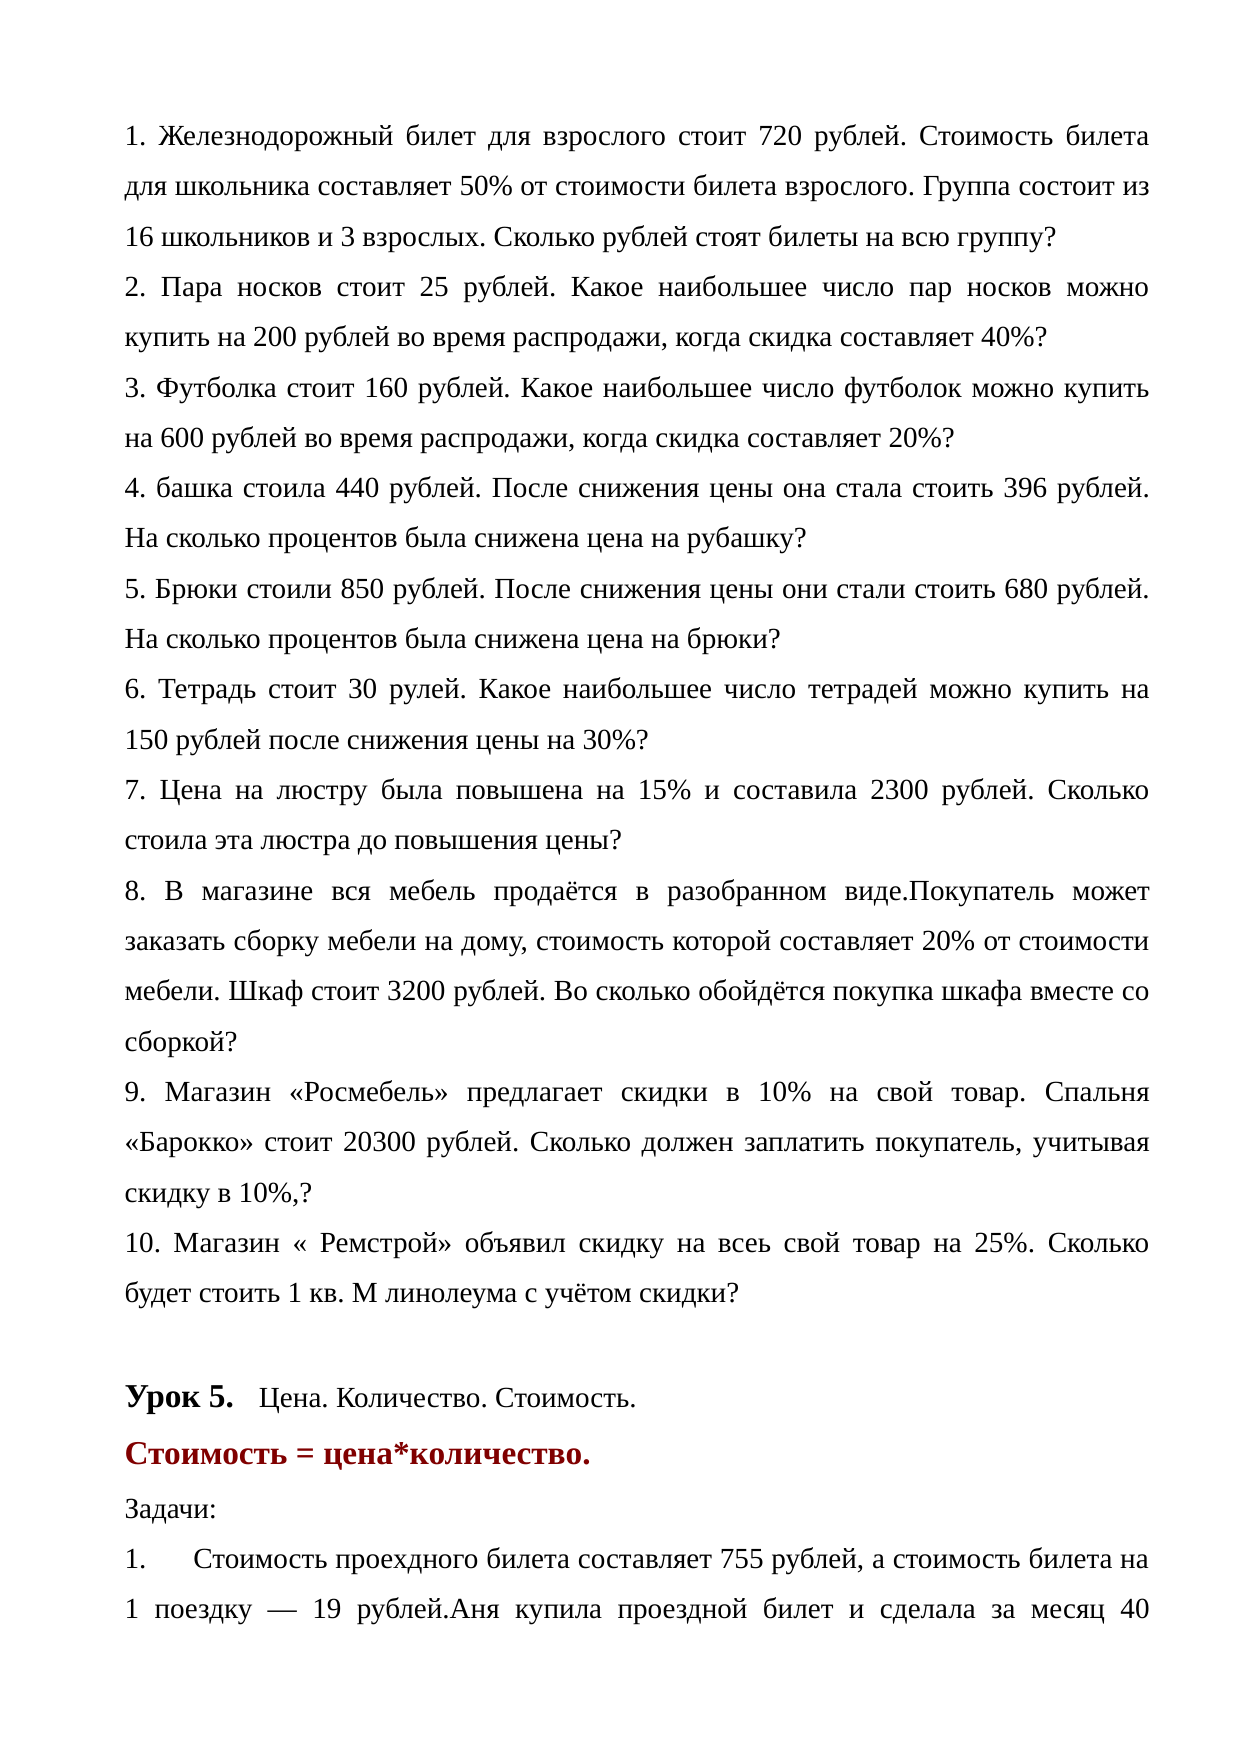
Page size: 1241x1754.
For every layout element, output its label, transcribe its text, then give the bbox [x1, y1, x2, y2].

list 3. Футболка стоит 160 рублей. Какое наибольшее число футболок можно купить на 600 рублей во время распродажи, когда скидка составляет 20%? [124, 370, 1151, 453]
list 9. Магазин «Росмебель» предлагает скидки в 10% на свой товар. Спальня «Барокко» стоит 20300 рублей. Сколько должен заплатить покупатель, учитывая скидку в 10%,? [124, 1074, 1151, 1208]
text Задачи: [124, 1491, 1151, 1524]
list 2. Пара носков стоит 25 рублей. Какое наибольшее число пар носков можно купить на 200 рублей во время распродажи, когда скидка составляет 40%? [124, 269, 1151, 353]
list 7. Цена на люстру была повышена на 15% и составила 2300 рублей. Сколько стоила эта люстра до повышения цены? [124, 772, 1151, 856]
list 10. Магазин « Ремстрой» объявил скидку на всеь свой товар на 25%. Сколько будет стоить 1 кв. М линолеума с учётом скидки? [124, 1225, 1151, 1309]
text Урок 5. Цена. Количество. Стоимость. [124, 1376, 1151, 1414]
list 6. Тетрадь стоит 30 рулей. Какое наибольшее число тетрадей можно купить на 150 рублей после снижения цены на 30%? [124, 672, 1151, 755]
list Стоимость проехдного билета составляет 755 рублей, а стоимость билета на 1 поездку — 19 рублей.Аня купила проездной билет и сделала за месяц 40 [124, 1541, 1151, 1625]
list 5. Брюки стоили 850 рублей. После снижения цены они стали стоить 680 рублей. На сколько процентов была снижена цена на брюки? [124, 571, 1151, 655]
list 4. башка стоила 440 рублей. После снижения цены она стала стоить 396 рублей. На сколько процентов была снижена цена на рубашку? [124, 470, 1151, 554]
text Стоимость = цена*количество. [124, 1433, 1151, 1472]
list 1. Железнодорожный билет для взрослого стоит 720 рублей. Стоимость билета для школьника составляет 50% от стоимости билета взрослого. Группа состоит из 16 школьников и 3 взрослых. Сколько рублей стоят билеты на всю группу? [124, 118, 1151, 252]
list 8. В магазине вся мебель продаётся в разобранном виде.Покупатель может заказать сборку мебели на дому, стоимость которой составляет 20% от стоимости мебели. Шкаф стоит 3200 рублей. Во сколько обойдётся покупка шкафа вместе со сборкой? [124, 873, 1151, 1057]
